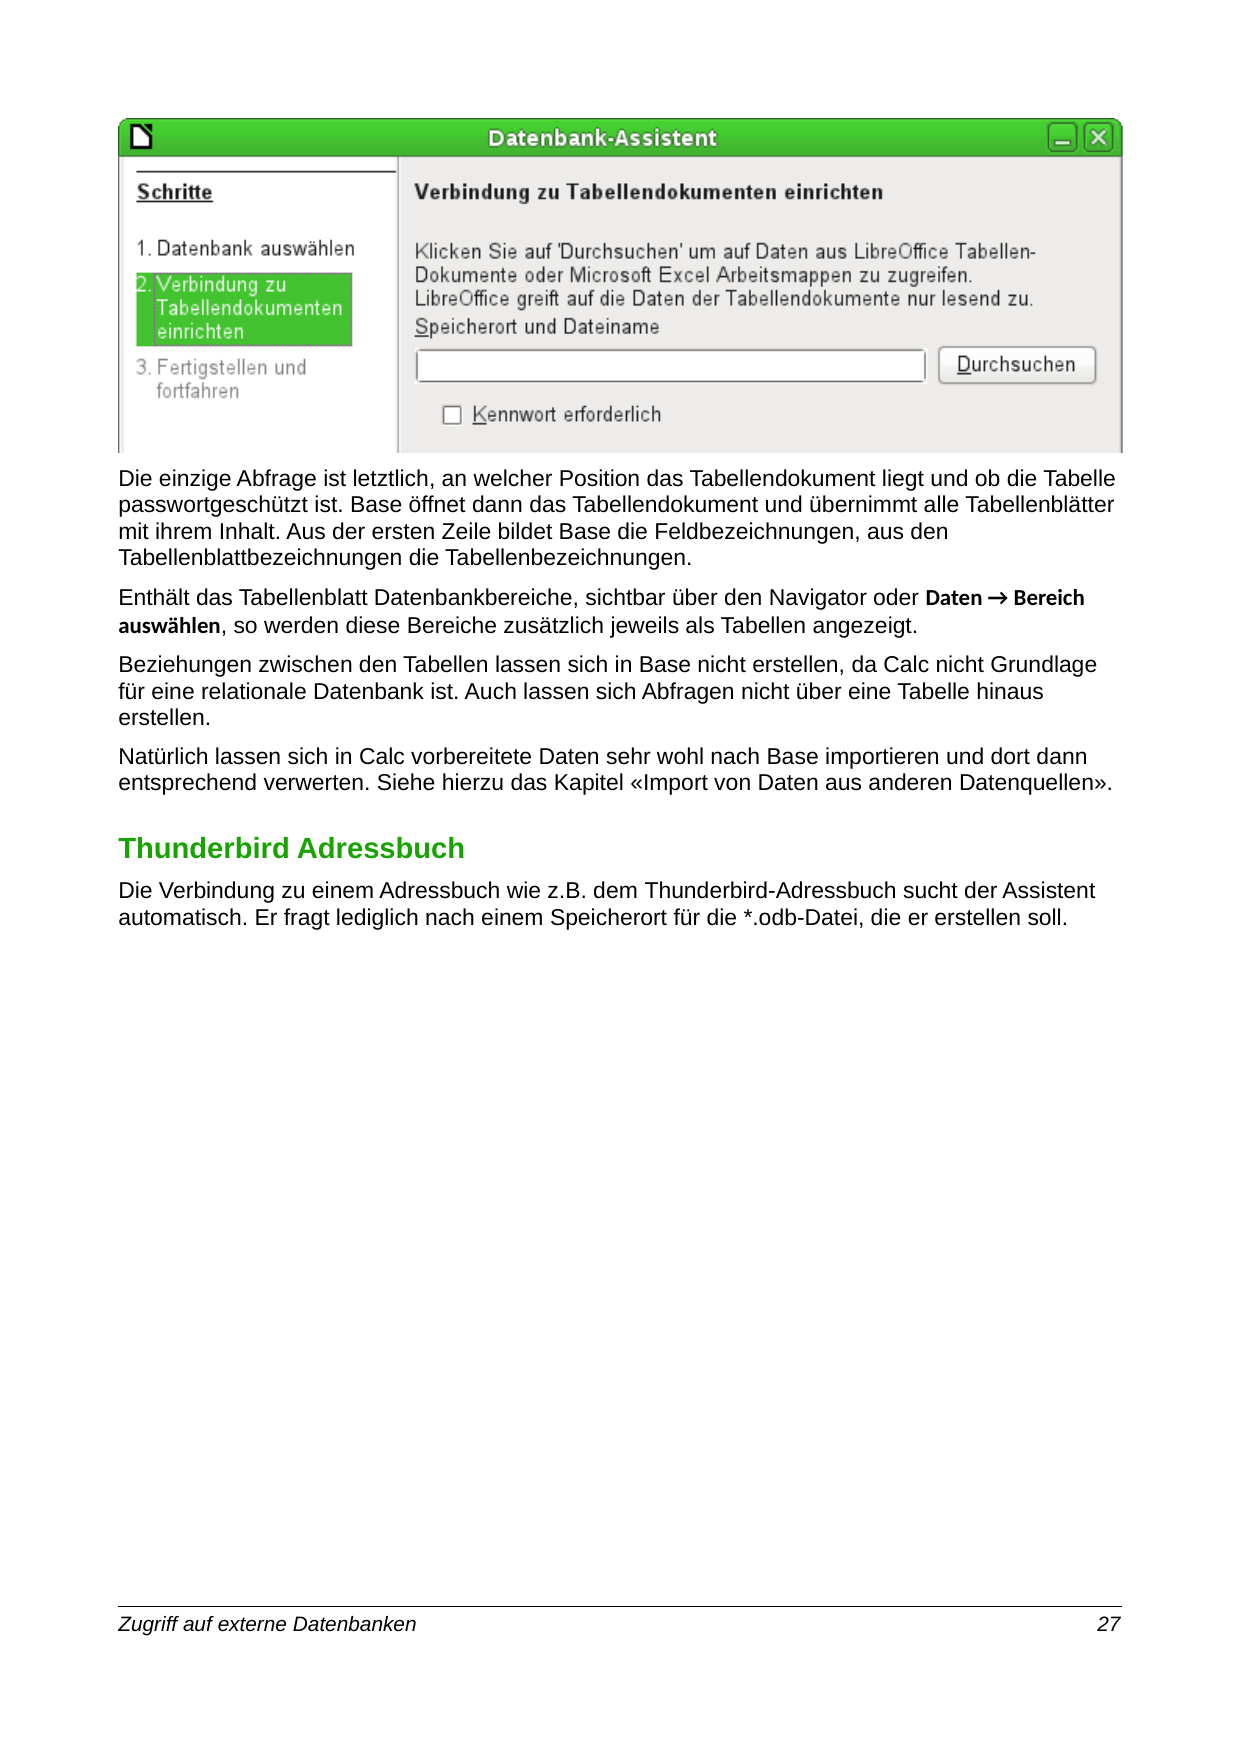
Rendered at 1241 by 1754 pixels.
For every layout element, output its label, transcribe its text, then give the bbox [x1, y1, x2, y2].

text Beziehungen zwischen den Tabellen lassen sich in Base nicht erstellen, da Calc nicht Grundlage für eine relationale Datenbank ist. Auch lassen sich Abfragen nicht über eine Tabelle hinaus erstellen. [118, 651, 1122, 730]
subtitle Thunderbird Adressbuch [118, 831, 1122, 865]
text Enthält das Tabellenblatt Datenbankbereiche, sichtbar über den Navigator oder Daten → Bereich auswählen, so werden diese Bereiche zusätzlich jeweils als Tabellen angezeigt. [118, 583, 1122, 639]
text Die Verbindung zu einem Adressbuch wie z.B. dem Thunderbird-Adressbuch sucht der Assistent automatisch. Er fragt lediglich nach einem Speicherort für die *.odb-Datei, die er erstellen soll. [118, 877, 1122, 930]
picture [118, 118, 1123, 453]
text Natürlich lassen sich in Calc vorbereitete Daten sehr wohl nach Base importieren und dort dann entsprechend verwerten. Siehe hierzu das Kapitel «Import von Daten aus anderen Datenquellen». [118, 743, 1122, 796]
text Die einzige Abfrage ist letztlich, an welcher Position das Tabellendokument liegt und ob die Tabelle passwortgeschützt ist. Base öffnet dann das Tabellendokument und übernimmt alle Tabellenblätter mit ihrem Inhalt. Aus der ersten Zeile bildet Base die Feldbezeichnungen, aus den Tabellenblattbezeichnungen die Tabellenbezeichnungen. [118, 465, 1122, 570]
